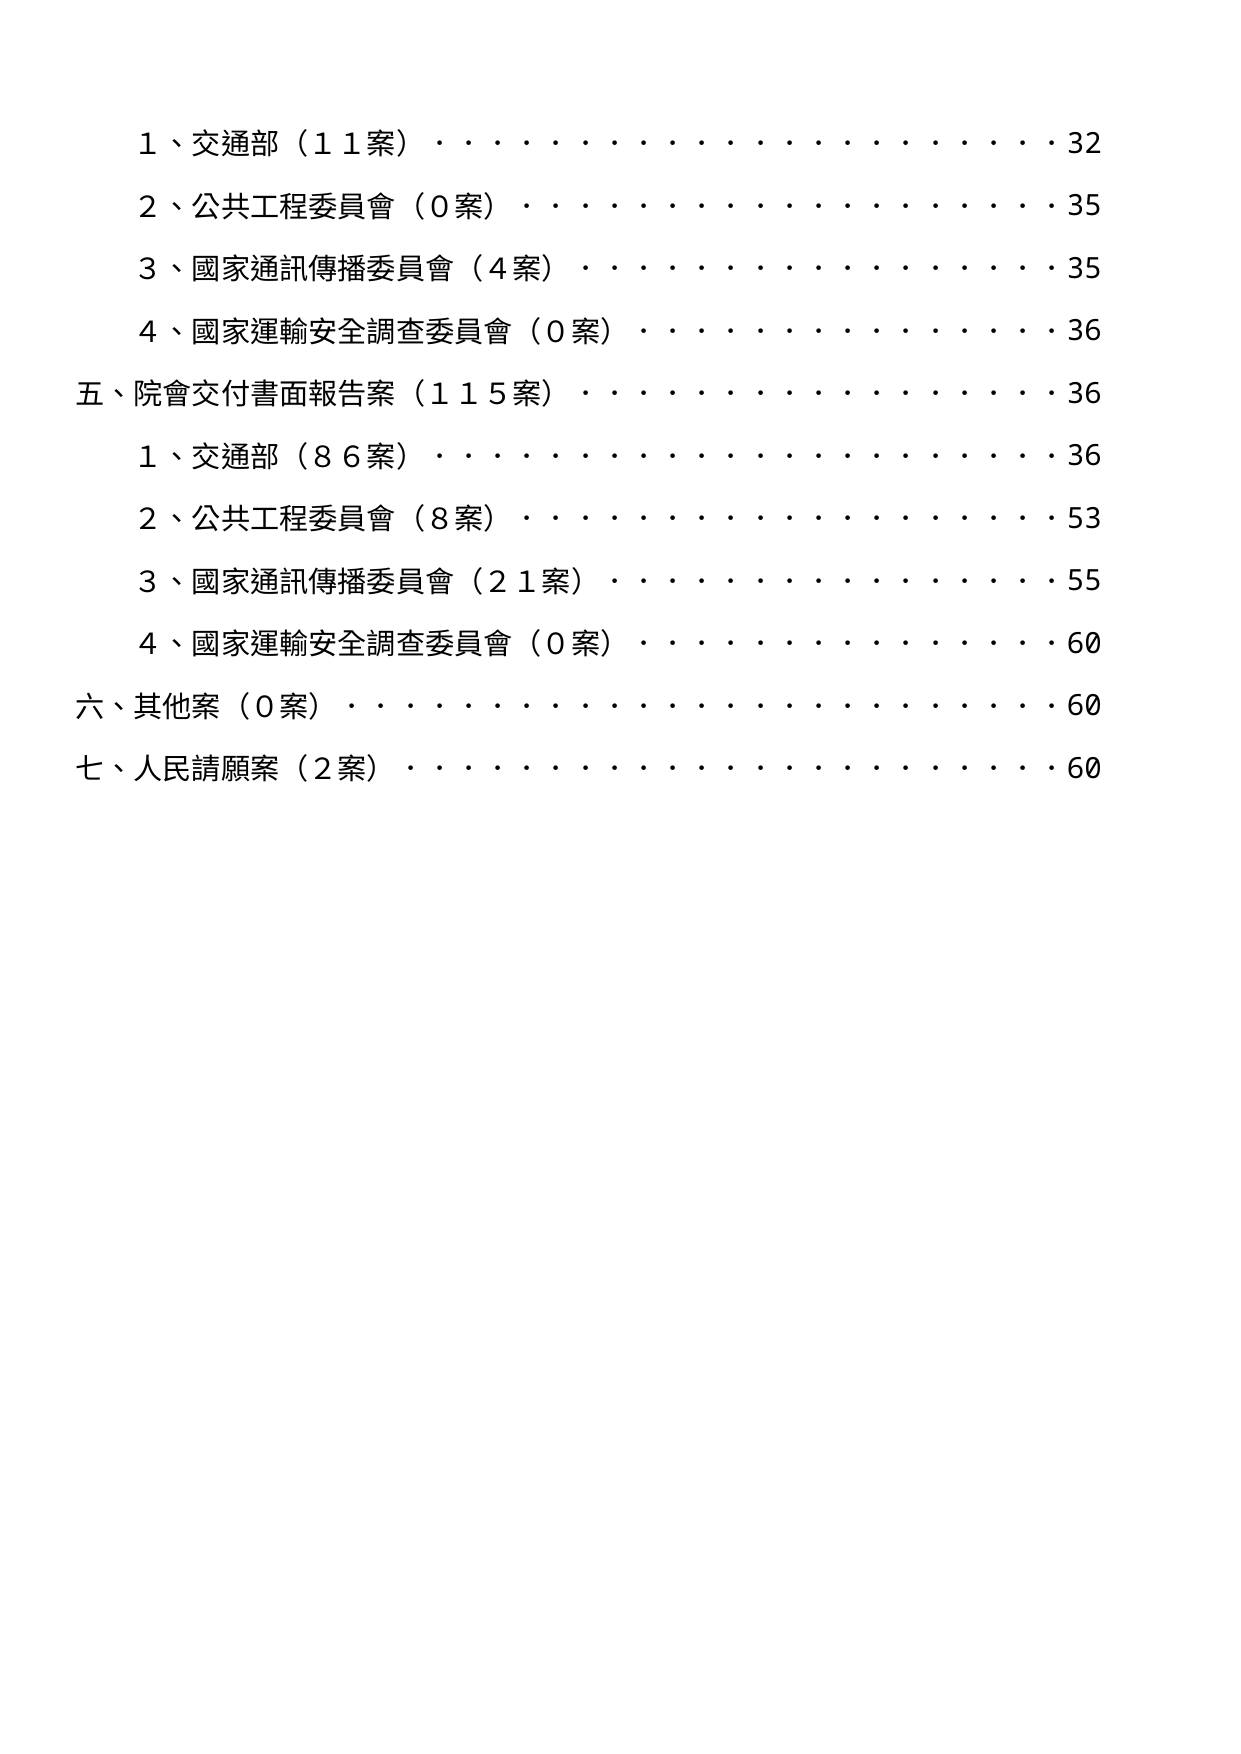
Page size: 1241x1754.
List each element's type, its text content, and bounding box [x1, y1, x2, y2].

text 六、其他案（０案）．．．．．．．．．．．．．．．．．．．．．．．．．60 [75, 663, 1165, 725]
text ３、國家通訊傳播委員會（２１案）．．．．．．．．．．．．．．．．55 [75, 538, 1165, 600]
text １、交通部（８６案）．．．．．．．．．．．．．．．．．．．．．．36 [75, 413, 1165, 475]
text ４、國家運輸安全調查委員會（０案）．．．．．．．．．．．．．．．60 [75, 600, 1165, 663]
text 五、院會交付書面報告案（１１５案）．．．．．．．．．．．．．．．．．36 [75, 350, 1165, 413]
text 七、人民請願案（２案）．．．．．．．．．．．．．．．．．．．．．．．60 [75, 725, 1165, 788]
text ４、國家運輸安全調查委員會（０案）．．．．．．．．．．．．．．．36 [75, 288, 1165, 350]
text ３、國家通訊傳播委員會（４案）．．．．．．．．．．．．．．．．．35 [75, 225, 1165, 288]
text ２、公共工程委員會（０案）．．．．．．．．．．．．．．．．．．．35 [75, 163, 1165, 225]
text １、交通部（１１案）．．．．．．．．．．．．．．．．．．．．．．32 [75, 100, 1165, 163]
text ２、公共工程委員會（８案）．．．．．．．．．．．．．．．．．．．53 [75, 475, 1165, 538]
